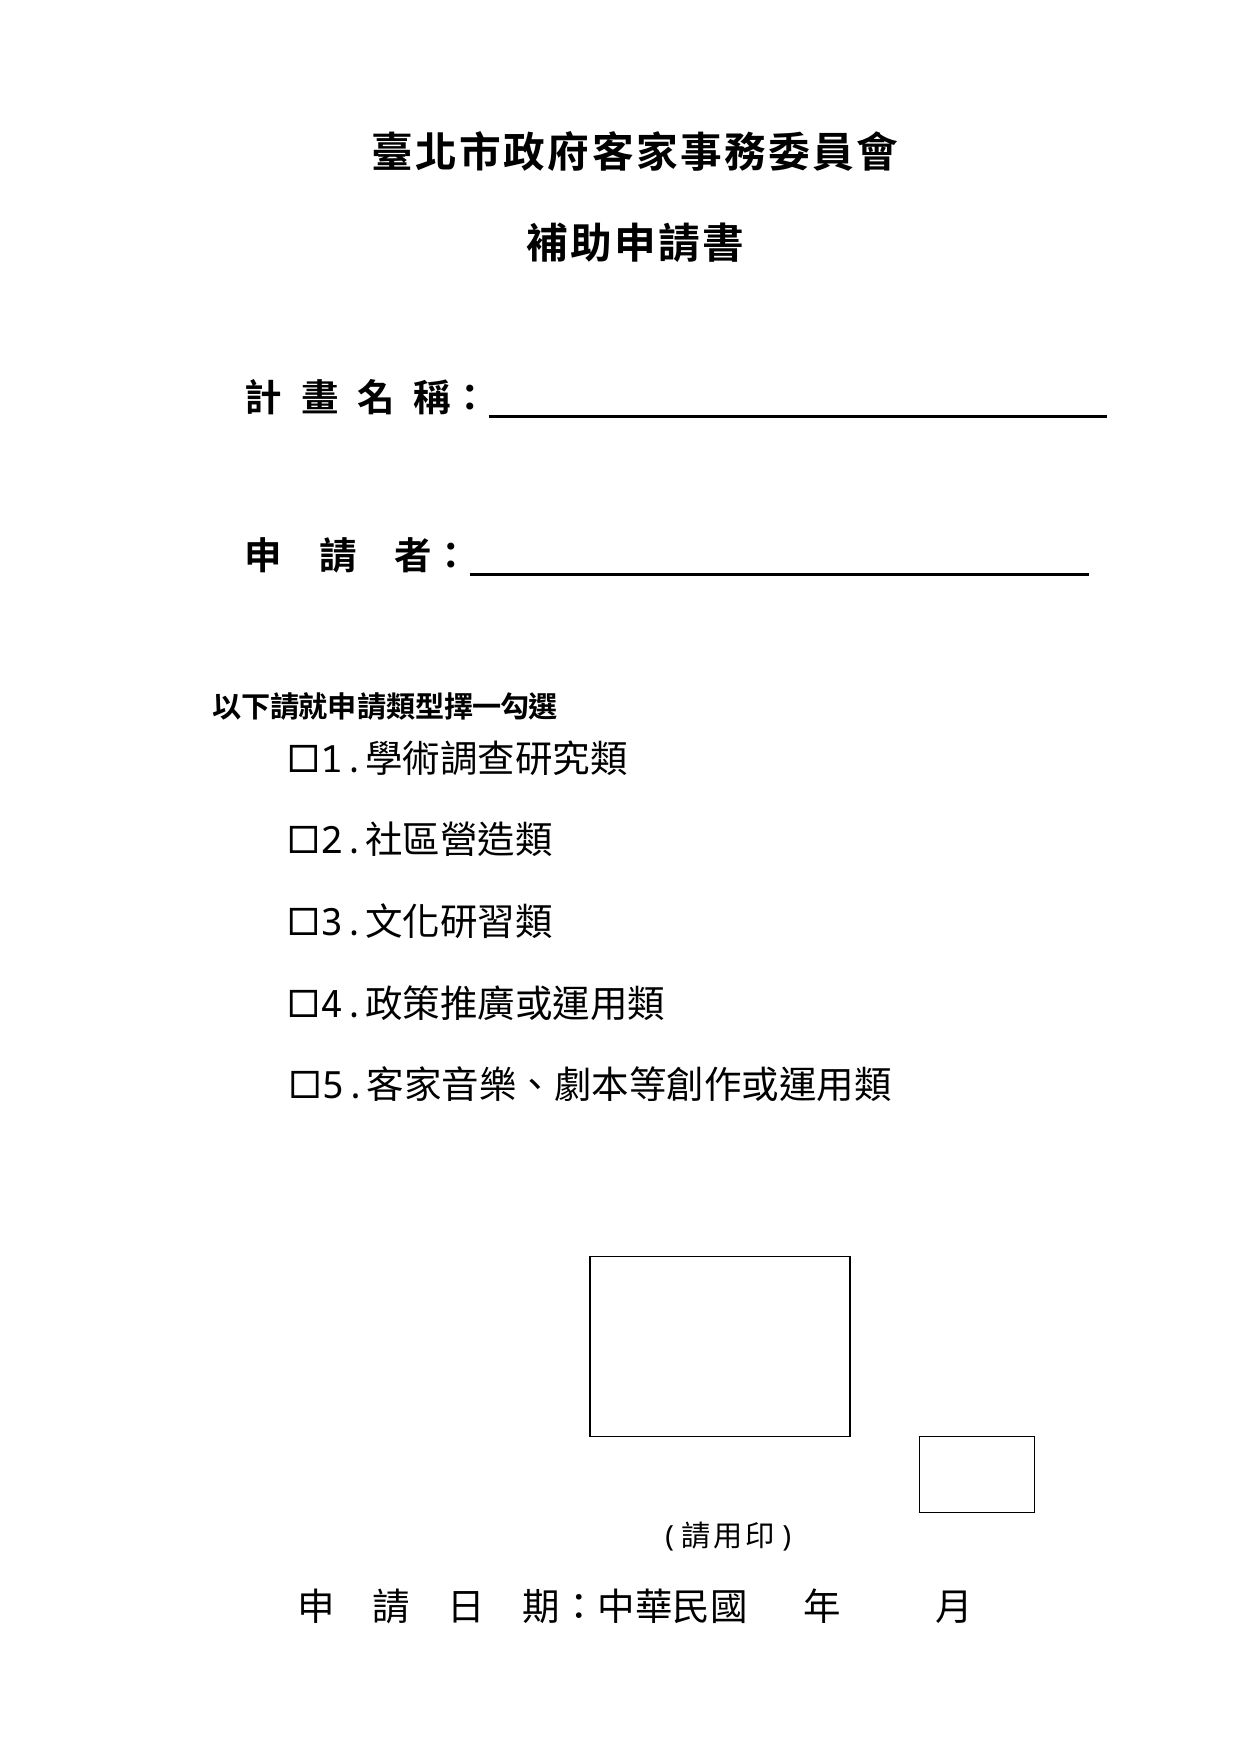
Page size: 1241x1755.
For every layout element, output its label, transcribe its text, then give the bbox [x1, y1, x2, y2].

text 4.政策推廣或運用類 [287, 973, 1002, 1028]
text 補助申請書 [118, 210, 1152, 270]
text 臺北市政府客家事務委員會 [118, 119, 1152, 179]
text 以下請就申請類型擇一勾選 [118, 677, 1152, 728]
text 申 請 者： [118, 526, 1152, 580]
text 1.學術調查研究類 [287, 728, 1002, 783]
text (請用印) [181, 1513, 1152, 1555]
table_header [591, 1257, 849, 1436]
table_cell [850, 1436, 919, 1512]
text 5.客家音樂、劇本等創作或運用類 [266, 1055, 1002, 1109]
text 2.社區營造類 [287, 810, 1002, 864]
text 申 請 日 期：中華民國 年 月 [118, 1577, 1152, 1631]
table_cell [590, 1437, 850, 1512]
text 計 畫 名 稱： [118, 368, 1152, 422]
table_header [919, 1256, 1034, 1436]
table_header [851, 1256, 919, 1436]
table_cell [920, 1437, 1034, 1512]
text 3.文化研習類 [287, 892, 1002, 946]
